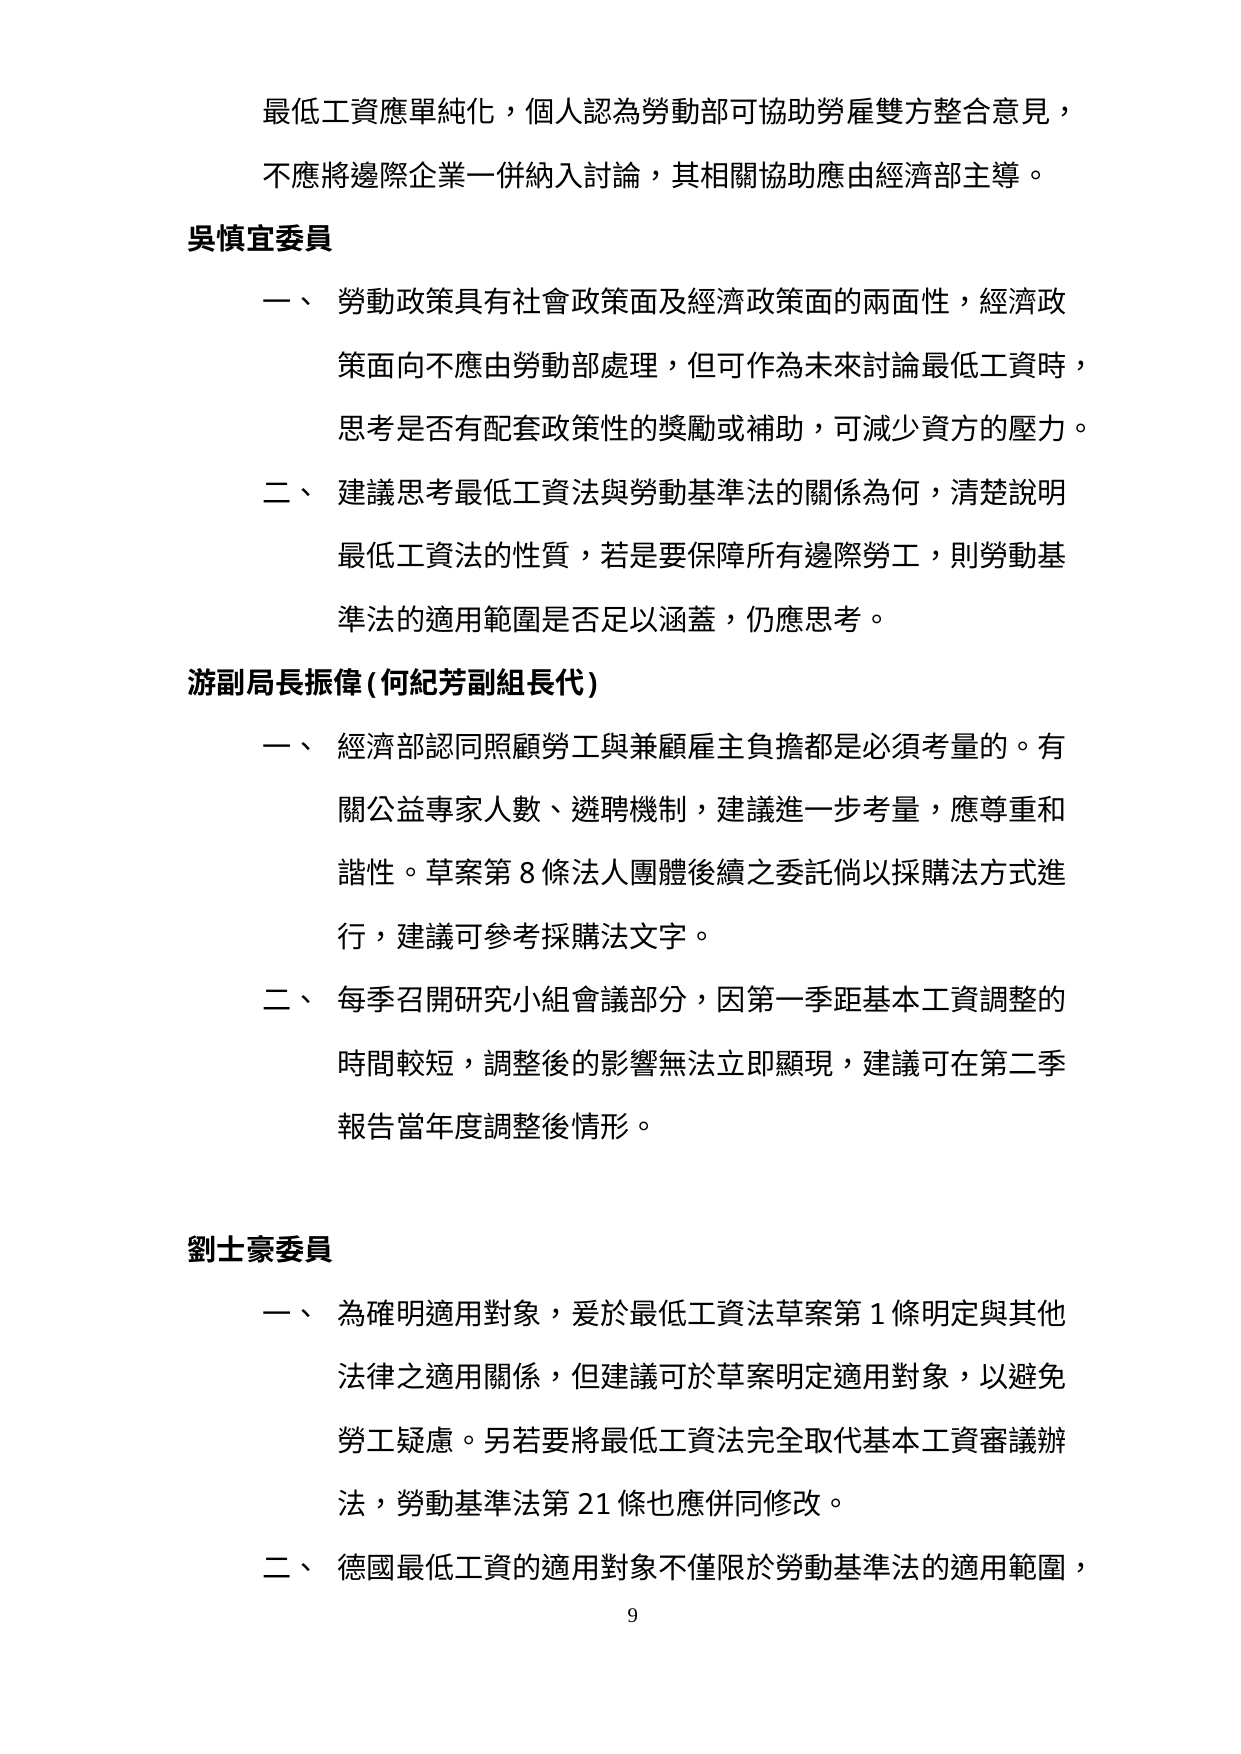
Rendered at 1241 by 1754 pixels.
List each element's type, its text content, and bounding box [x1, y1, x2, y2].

list 經濟部認同照顧勞工與兼顧雇主負擔都是必須考量的。有關公益專家人數、遴聘機制，建議進一步考量，應尊重和諧性。草案第8條法人團體後續之委託倘以採購法方式進行，建議可參考採購法文字。 [262, 723, 1078, 956]
text 吳慎宜委員 [187, 216, 1078, 258]
list 建議思考最低工資法與勞動基準法的關係為何，清楚說明最低工資法的性質，若是要保障所有邊際勞工，則勞動基準法的適用範圍是否足以涵蓋，仍應思考。 [262, 469, 1078, 638]
text 游副局長振偉(何紀芳副組長代) [187, 659, 1078, 702]
text 劉士豪委員 [187, 1227, 1078, 1269]
list 為確明適用對象，爰於最低工資法草案第1條明定與其他法律之適用關係，但建議可於草案明定適用對象，以避免勞工疑慮。另若要將最低工資法完全取代基本工資審議辦法，勞動基準法第21條也應併同修改。 [262, 1290, 1078, 1523]
text 最低工資應單純化，個人認為勞動部可協助勞雇雙方整合意見，不應將邊際企業一併納入討論，其相關協助應由經濟部主導。 [262, 89, 1078, 194]
list 勞動政策具有社會政策面及經濟政策面的兩面性，經濟政策面向不應由勞動部處理，但可作為未來討論最低工資時，思考是否有配套政策性的獎勵或補助，可減少資方的壓力。 [262, 279, 1078, 448]
list 德國最低工資的適用對象不僅限於勞動基準法的適用範圍，且德國考量最低工資可能逐漸提高，針對某些特殊情形，例如：具有實習性質的勞工，則排除適用，建議對適用對象有不同主張時，應有相關對策。 [262, 1544, 1078, 1586]
list 每季召開研究小組會議部分，因第一季距基本工資調整的時間較短，調整後的影響無法立即顯現，建議可在第二季報告當年度調整後情形。 [262, 977, 1078, 1146]
